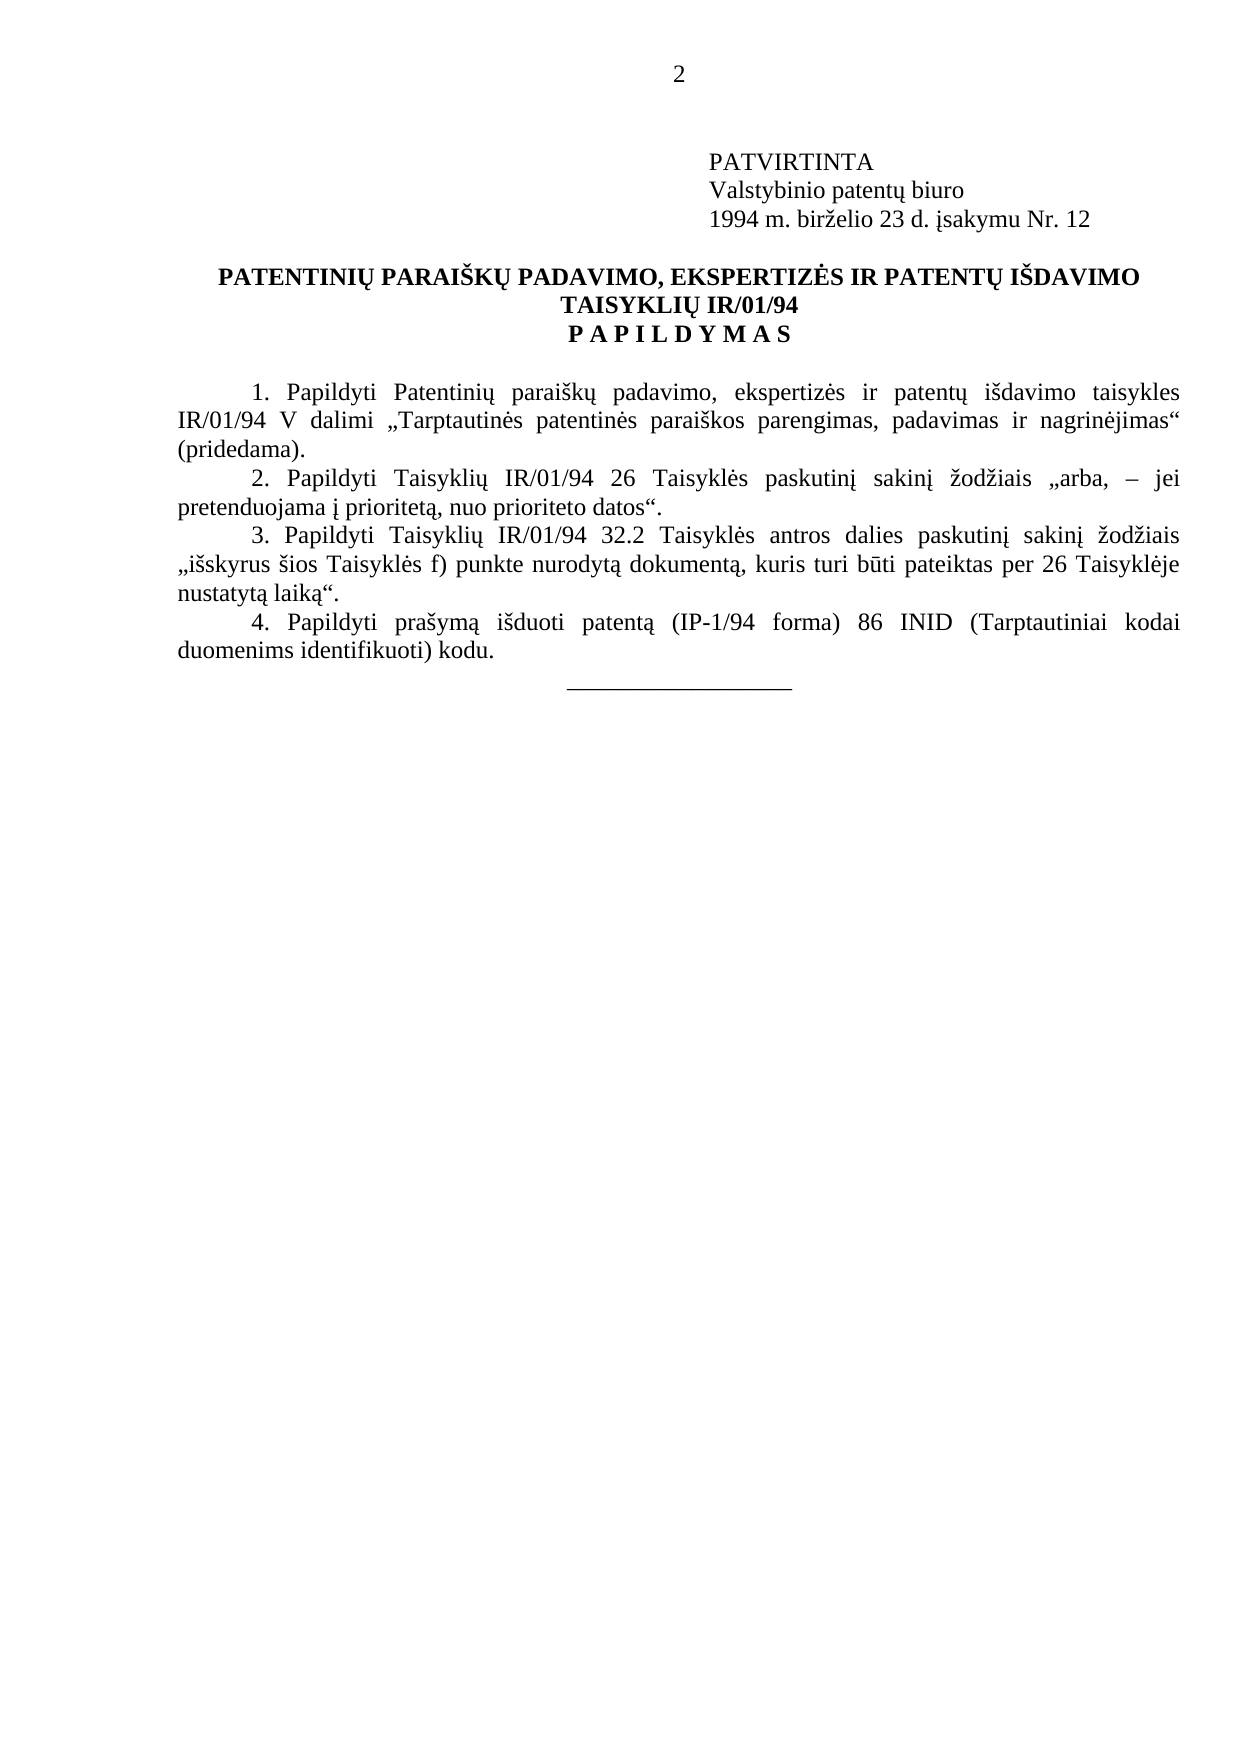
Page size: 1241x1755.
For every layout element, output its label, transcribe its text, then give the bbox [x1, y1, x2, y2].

text PATVIRTINTA [177, 147, 1181, 176]
text P A P I L D Y M A S [177, 319, 1181, 348]
text 2. Papildyti Taisyklių IR/01/94 26 Taisyklės paskutinį sakinį žodžiais „arba, – jei pretenduojama į prioritetą, nuo prioriteto datos“. [177, 463, 1181, 521]
text 3. Papildyti Taisyklių IR/01/94 32.2 Taisyklės antros dalies paskutinį sakinį žodžiais „išskyrus šios Taisyklės f) punkte nurodytą dokumentą, kuris turi būti pateiktas per 26 Taisyklėje nustatytą laiką“. [177, 521, 1181, 607]
text PATENTINIŲ PARAIŠKŲ PADAVIMO, EKSPERTIZĖS IR PATENTŲ IŠDAVIMO TAISYKLIŲ IR/01/94 [177, 262, 1181, 319]
text __________________ [177, 664, 1181, 693]
text 1994 m. birželio 23 d. įsakymu Nr. 12 [177, 204, 1181, 233]
text Valstybinio patentų biuro [177, 176, 1181, 204]
text 4. Papildyti prašymą išduoti patentą (IP-1/94 forma) 86 INID (Tarptautiniai kodai duomenims identifikuoti) kodu. [177, 607, 1181, 664]
text 1. Papildyti Patentinių paraiškų padavimo, ekspertizės ir patentų išdavimo taisykles IR/01/94 V dalimi „Tarptautinės patentinės paraiškos parengimas, padavimas ir nagrinėjimas“ (pridedama). [177, 377, 1181, 463]
